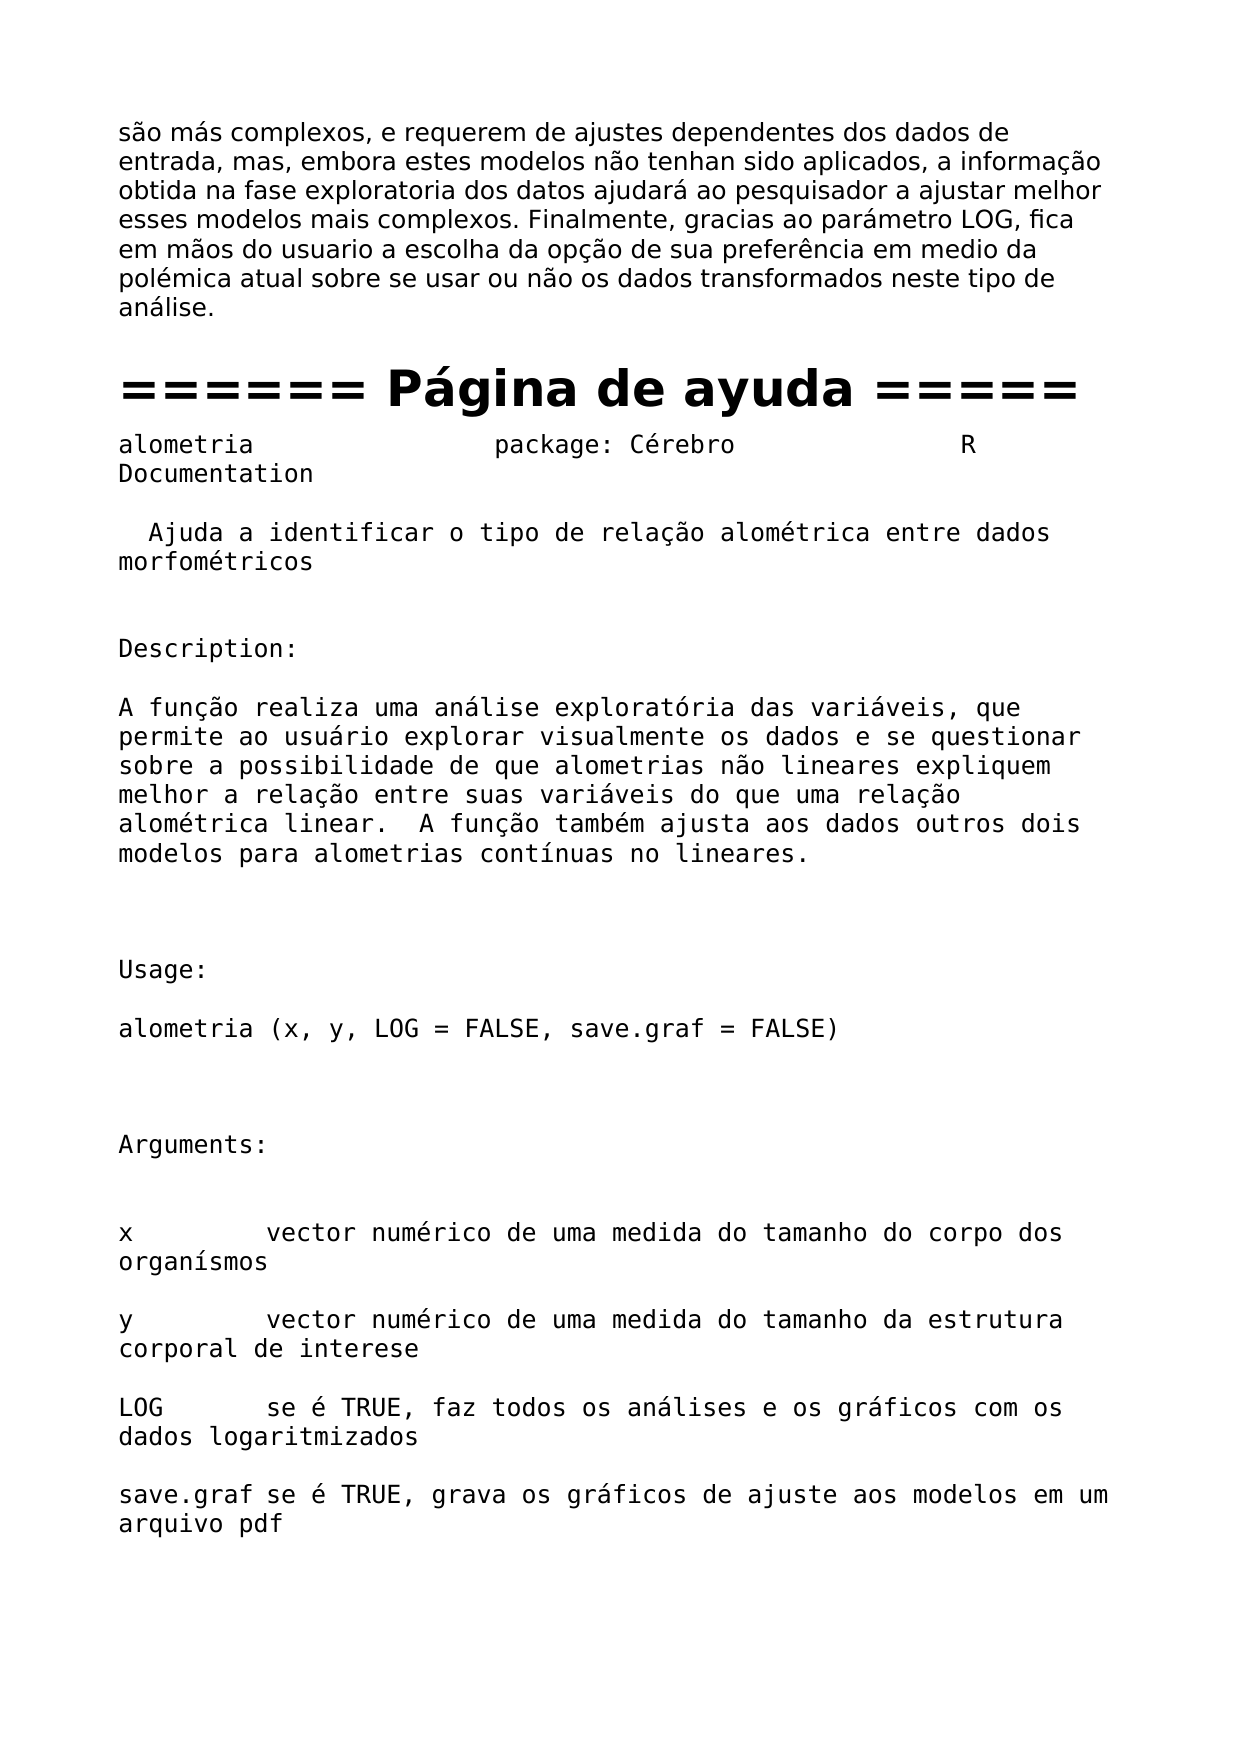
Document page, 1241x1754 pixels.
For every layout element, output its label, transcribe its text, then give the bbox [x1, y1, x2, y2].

text alometria package: Cérebro R Documentation Ajuda a identificar o tipo de relação alométrica entre dados morfométricos Description: A função realiza uma análise exploratória das variáveis, que permite ao usuário explorar visualmente os dados e se questionar sobre a possibilidade de que alometrias não lineares expliquem melhor a relação entre suas variáveis do que uma relação alométrica linear. A função também ajusta aos dados outros dois modelos para alometrias contínuas no lineares. Usage: alometria (x, y, LOG = FALSE, save.graf = FALSE) Arguments: x vector numérico de uma medida do tamanho do corpo dos organísmos y vector numérico de uma medida do tamanho da estrutura corporal de interese LOG se é TRUE, faz todos os análises e os gráficos com os dados logaritmizados save.graf se é TRUE, grava os gráficos de ajuste aos modelos em um arquivo pdf [118, 431, 1122, 1626]
text são más complexos, e requerem de ajustes dependentes dos dados de entrada, mas, embora estes modelos não tenhan sido aplicados, a informação obtida na fase exploratoria dos datos ajudará ao pesquisador a ajustar melhor esses modelos mais complexos. Finalmente, gracias ao parámetro LOG, fica em mãos do usuario a escolha da opção de sua preferência em medio da polémica atual sobre se usar ou não os dados transformados neste tipo de análise. [118, 118, 1122, 322]
subtitle ====== Página de ayuda ===== [118, 360, 1122, 418]
